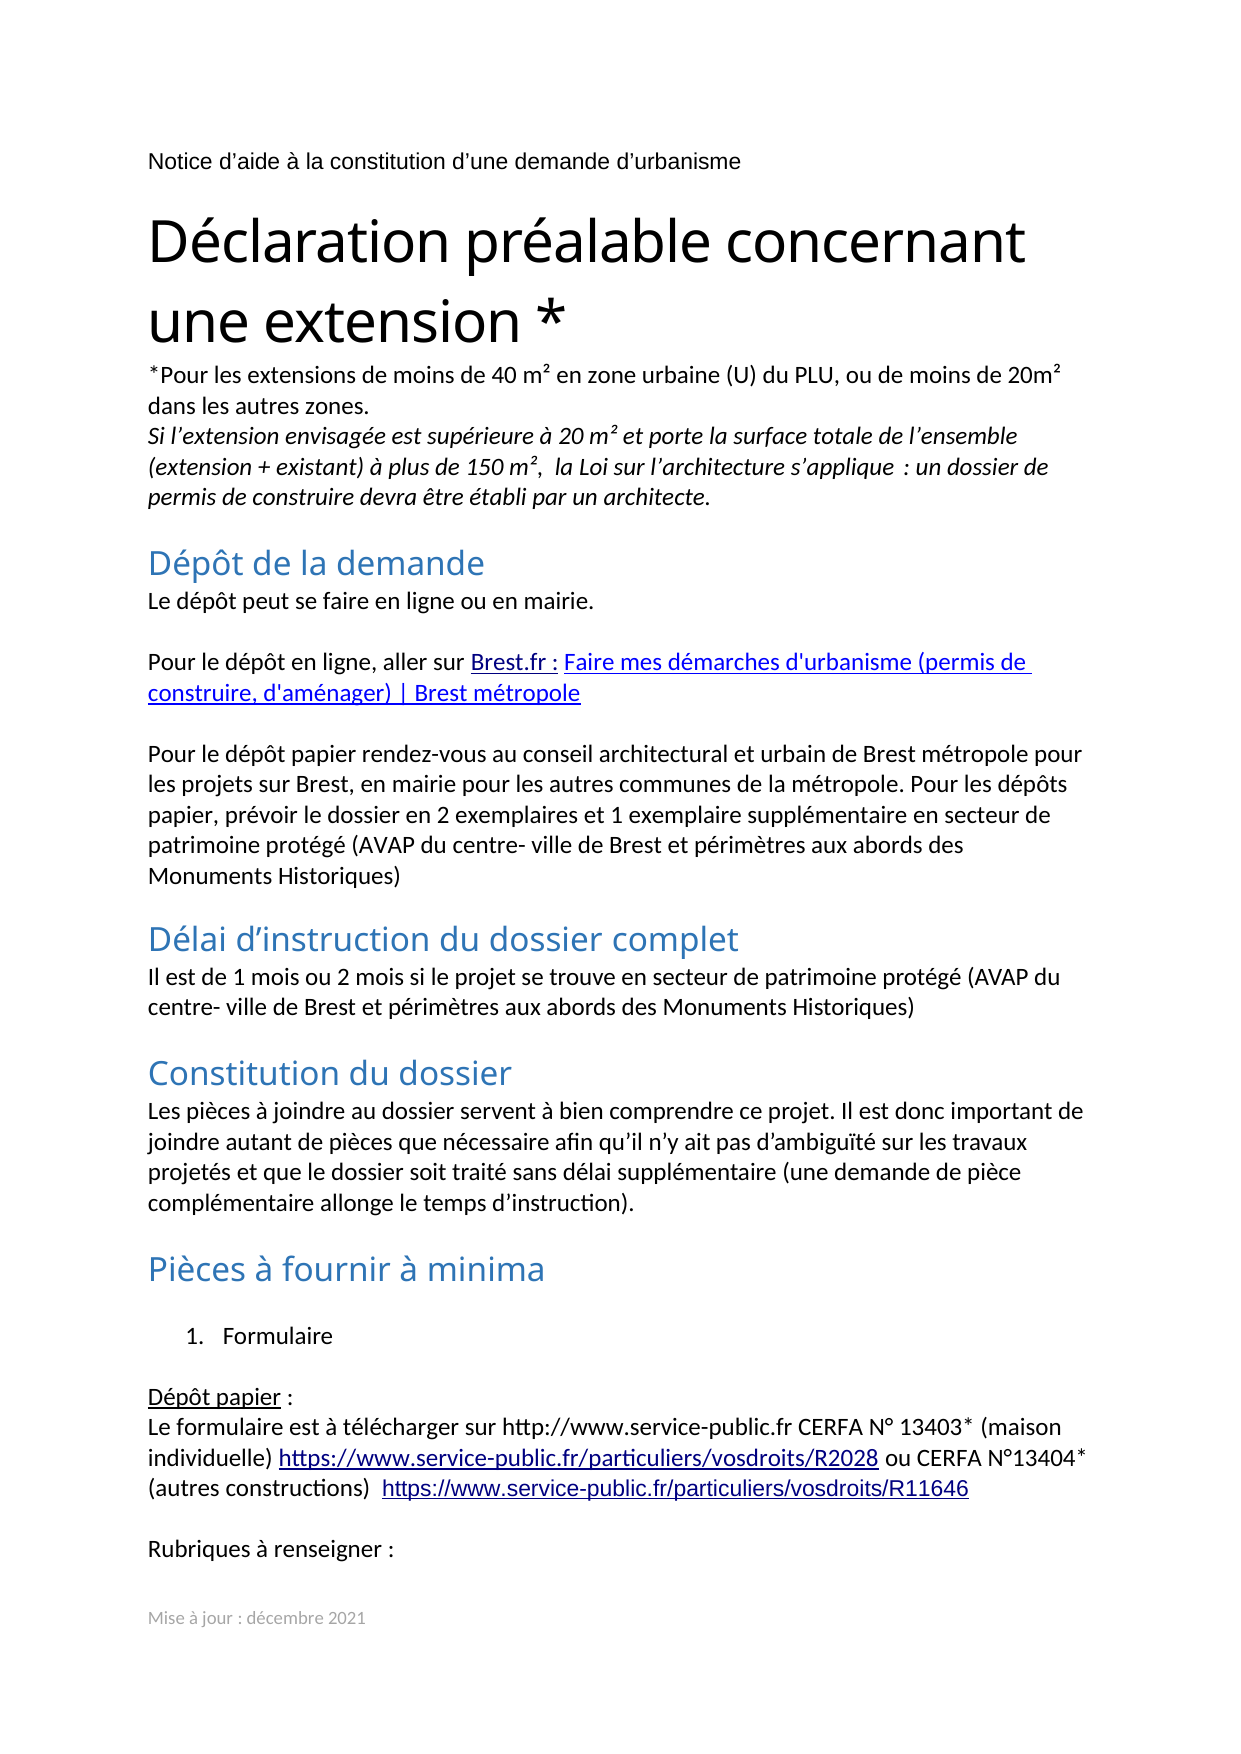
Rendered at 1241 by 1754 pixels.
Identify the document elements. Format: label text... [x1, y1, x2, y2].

text Le formulaire est à télécharger sur http://www.service-public.fr CERFA N° 13403* (maison individuelle) https://www.service-public.fr/particuliers/vosdroits/R2028 ou CERFA N°13404* (autres constructions) https://www.service-public.fr/particuliers/vosdroits/R11646 [148, 1411, 1092, 1503]
text Les pièces à joindre au dossier servent à bien comprendre ce projet. Il est donc important de joindre autant de pièces que nécessaire afin qu’il n’y ait pas d’ambiguïté sur les travaux projetés et que le dossier soit traité sans délai supplémentaire (une demande de pièce complémentaire allonge le temps d’instruction). [148, 1096, 1092, 1218]
subtitle Pièces à fournir à minima [148, 1246, 1092, 1291]
text Rubriques à renseigner : [148, 1533, 1092, 1564]
subtitle Déclaration préalable concernant une extension * [148, 200, 1092, 359]
text Il est de 1 mois ou 2 mois si le projet se trouve en secteur de patrimoine protégé (AVAP du centre- ville de Brest et périmètres aux abords des Monuments Historiques) [148, 961, 1092, 1022]
text Notice d’aide à la constitution d’une demande d’urbanisme [148, 148, 1092, 174]
subtitle Constitution du dossier [148, 1050, 1092, 1096]
text *Pour les extensions de moins de 40 m² en zone urbaine (U) du PLU, ou de moins de 20m² dans les autres zones. [148, 359, 1092, 420]
text Pour le dépôt en ligne, aller sur Brest.fr : Faire mes démarches d'urbanisme (permis de construire, d'aménager) | Brest métropole [148, 646, 1092, 707]
text Si l’extension envisagée est supérieure à 20 m² et porte la surface totale de l’ensemble (extension + existant) à plus de 150 m², la Loi sur l’architecture s’applique : un dossier de permis de construire devra être établi par un architecte. [148, 420, 1092, 512]
text Pour le dépôt papier rendez-vous au conseil architectural et urbain de Brest métropole pour les projets sur Brest, en mairie pour les autres communes de la métropole. Pour les dépôts papier, prévoir le dossier en 2 exemplaires et 1 exemplaire supplémentaire en secteur de patrimoine protégé (AVAP du centre- ville de Brest et périmètres aux abords des Monuments Historiques) [148, 738, 1092, 891]
subtitle Dépôt de la demande [148, 540, 1092, 585]
text Le dépôt peut se faire en ligne ou en mairie. [148, 585, 1092, 616]
list Formulaire [185, 1320, 1092, 1350]
subtitle Délai d’instruction du dossier complet [148, 916, 1092, 961]
text Dépôt papier : [148, 1381, 1092, 1411]
